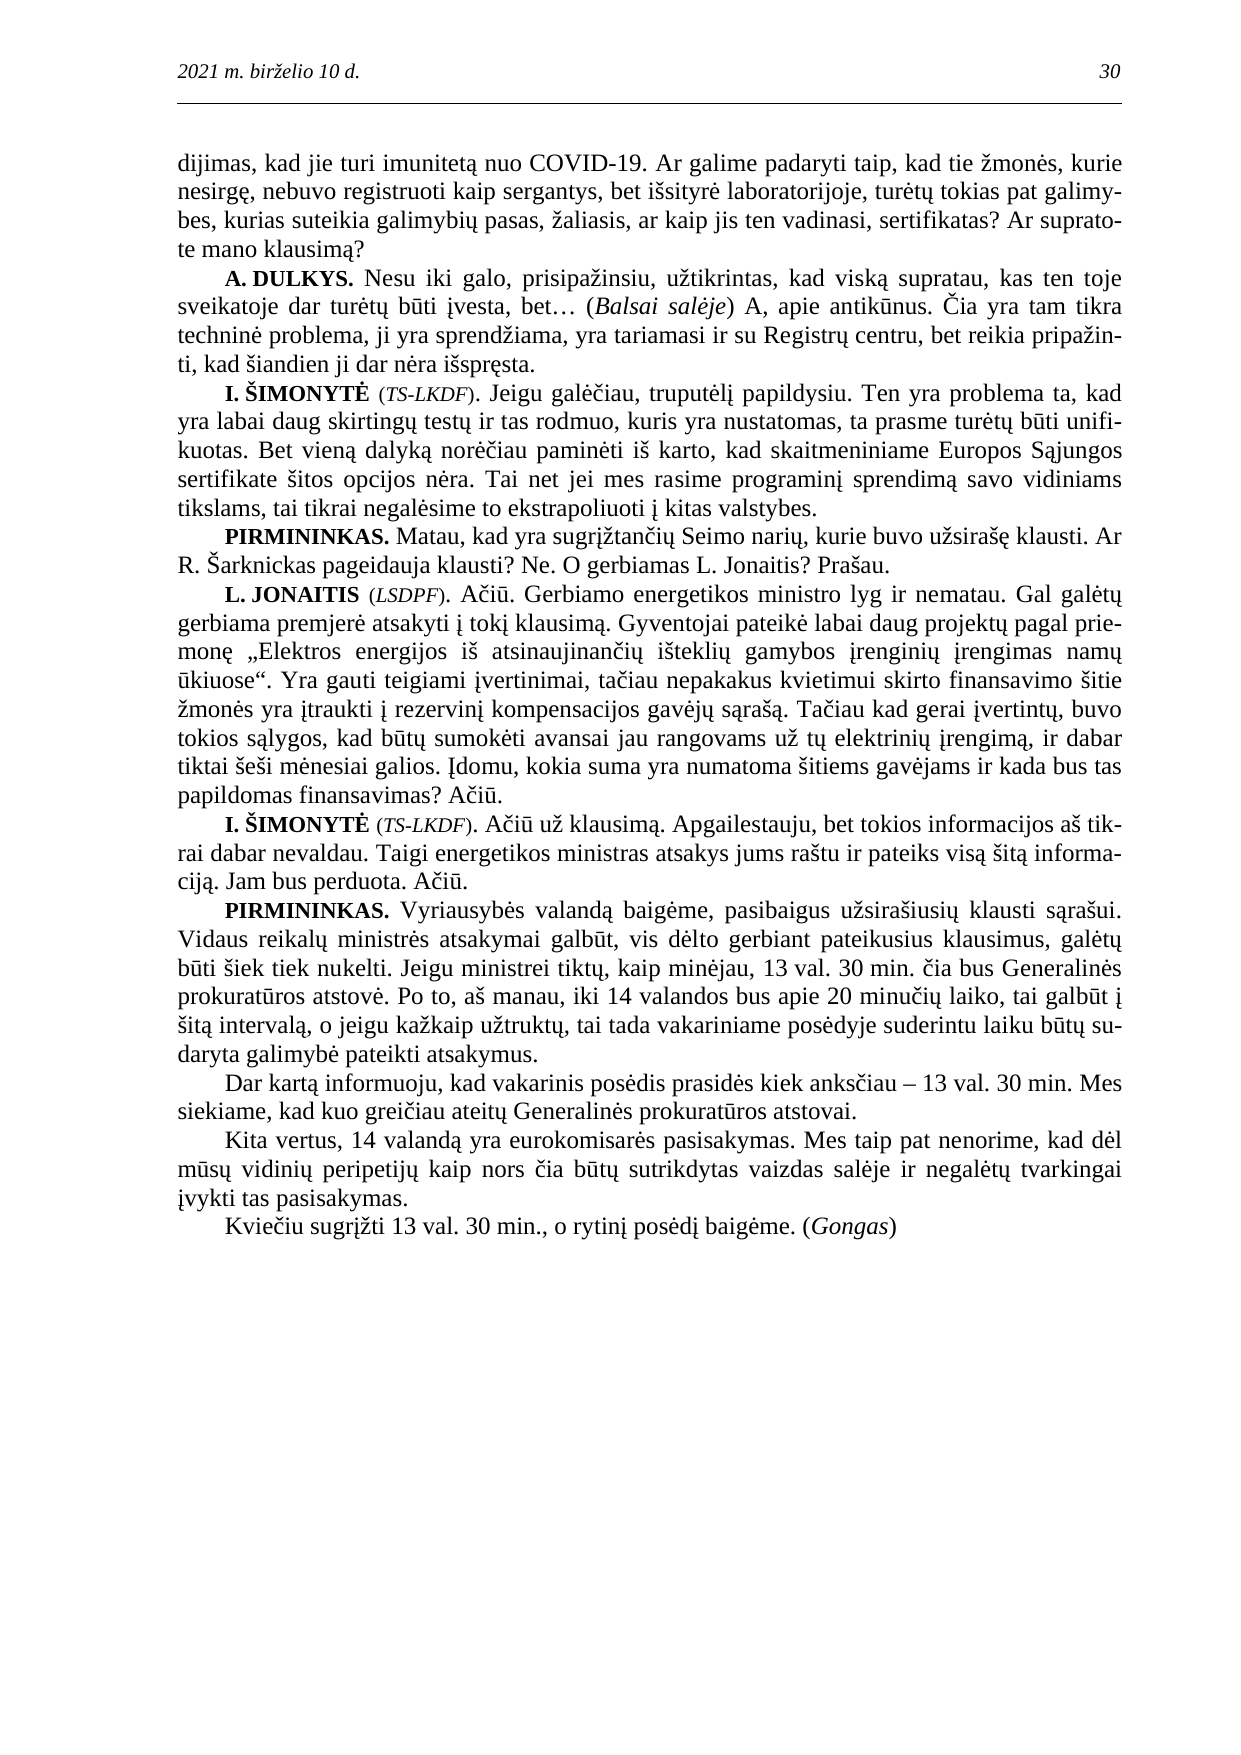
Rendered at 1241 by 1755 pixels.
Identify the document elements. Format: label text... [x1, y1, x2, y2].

text PIRMININKAS. Ma­tau, kad yra su­grįž­tan­čių Sei­mo na­rių, ku­rie bu­vo už­si­ra­šę klaus­ti. Ar R. Šar­knic­kas pa­gei­dau­ja klaus­ti? Ne. O ger­bia­mas L. Jo­nai­tis? Pra­šau. [177, 521, 1122, 579]
text I. ŠIMONYTĖ (TS-LKDF). Jei­gu ga­lė­čiau, tru­pu­tė­lį pa­pil­dy­siu. Ten yra pro­ble­ma ta, kad yra la­bai daug skir­tin­gų tes­tų ir tas rod­muo, ku­ris yra nu­sta­to­mas, ta pras­me tu­rė­tų bū­ti uni­fi­kuo­tas. Bet vie­ną da­ly­ką no­rė­čiau pa­mi­nė­ti iš kar­to, kad skait­me­ni­nia­me Eu­ro­pos Są­jun­gos ser­ti­fi­ka­te ši­tos op­ci­jos nė­ra. Tai net jei mes ra­si­me pro­gra­mi­nį spren­di­mą sa­vo vi­di­niams tiks­lams, tai tik­rai ne­ga­lė­si­me to eks­tra­po­liuo­ti į ki­tas vals­ty­bes. [177, 378, 1122, 521]
text I. ŠIMONYTĖ (TS-LKDF). Ačiū už klau­si­mą. Ap­gai­les­tau­ju, bet to­kios in­for­ma­ci­jos aš tik­rai da­bar ne­val­dau. Tai­gi ener­ge­ti­kos mi­nist­ras at­sa­kys jums raš­tu ir pa­teiks vi­są ši­tą in­for­ma­ci­ją. Jam bus per­duo­ta. Ačiū. [177, 809, 1122, 895]
text A. DULKYS. Ne­su iki ga­lo, pri­si­pa­žin­siu, už­tik­rin­tas, kad vis­ką su­pra­tau, kas ten to­je svei­ka­to­je dar tu­rė­tų bū­ti įves­ta, bet… (Bal­sai sa­lė­je) A, apie an­ti­kū­nus. Čia yra tam tik­ra tech­ni­nė pro­ble­ma, ji yra spren­džia­ma, yra ta­ria­ma­si ir su Re­gist­rų cen­tru, bet rei­kia pri­pa­žin­ti, kad šian­dien ji dar nė­ra iš­spręs­ta. [177, 263, 1122, 378]
text Ki­ta ver­tus, 14 va­lan­dą yra eu­ro­ko­mi­sa­rės pa­si­sa­ky­mas. Mes taip pat ne­no­ri­me, kad dėl mū­sų vi­di­nių pe­ri­pe­ti­jų kaip nors čia bū­tų su­trik­dy­tas vaiz­das sa­lė­je ir ne­ga­lė­tų tvar­kin­gai įvy­k­ti tas pa­si­sa­ky­mas. [177, 1125, 1122, 1211]
text di­ji­mas, kad jie tu­ri imu­ni­te­tą nuo COVID-19. Ar ga­li­me pa­da­ry­ti taip, kad tie žmo­nės, ku­rie ne­sir­gę, ne­bu­vo re­gist­ruo­ti kaip ser­gan­tys, bet iš­si­ty­rė la­bo­ra­to­ri­jo­je, tu­rė­tų to­kias pat ga­li­my­bes, ku­rias su­tei­kia ga­li­my­bių pa­sas, ža­lia­sis, ar kaip jis ten va­di­na­si, ser­ti­fi­ka­tas? Ar su­pra­to­te ma­no klau­si­mą? [177, 148, 1122, 263]
text L. JONAITIS (LSDPF). Ačiū. Ger­bia­mo ener­ge­ti­kos mi­nist­ro lyg ir ne­ma­tau. Gal ga­lė­tų ger­bia­ma prem­je­rė at­sa­ky­ti į to­kį klau­si­mą. Gy­ven­to­jai pa­tei­kė la­bai daug pro­jek­tų pa­gal prie­mo­nę „Elek­tros ener­gi­jos iš at­si­nau­ji­nan­čių iš­tek­lių ga­my­bos įren­gi­nių įren­gi­mas na­mų ūkiuo­se“. Yra gau­ti tei­gia­mi įver­ti­ni­mai, ta­čiau ne­pa­ka­kus kvie­ti­mui skir­to fi­nan­sa­vi­mo ši­tie žmo­nės yra įtrauk­ti į re­zer­vi­nį kom­pen­sa­ci­jos ga­vė­jų są­ra­šą. Ta­čiau kad ge­rai įver­tin­tų, bu­vo to­kios są­ly­gos, kad bū­tų su­mo­kė­ti avan­sai jau ran­go­vams už tų elek­tri­nių įren­gi­mą, ir da­bar tik­tai še­ši mė­ne­siai ga­lios. Įdo­mu, ko­kia su­ma yra nu­ma­to­ma ši­tiems ga­vė­jams ir ka­da bus tas pa­pil­do­mas fi­nan­sa­vi­mas? Ačiū. [177, 579, 1122, 809]
text PIRMININKAS. Vy­riau­sy­bės va­lan­dą bai­gė­me, pa­si­bai­gus už­si­ra­šiu­sių klaus­ti są­ra­šui. Vi­daus rei­ka­lų mi­nist­rės at­sa­ky­mai gal­būt, vis dėl­to ger­biant pa­tei­ku­sius klau­si­mus, ga­lė­tų bū­ti šiek tiek nu­kel­ti. Jei­gu mi­nist­rei tik­tų, kaip mi­nė­jau, 13 val. 30 min. čia bus Ge­ne­ra­li­nės pro­ku­ra­tū­ros at­sto­vė. Po to, aš ma­nau, iki 14 va­lan­dos bus apie 20 mi­nu­čių lai­ko, tai gal­būt į ši­tą in­ter­va­lą, o jei­gu kaž­kaip už­truk­tų, tai ta­da va­ka­ri­nia­me po­sė­dy­je su­de­rin­tu lai­ku bū­tų su­da­ry­ta ga­li­my­bė pa­teik­ti at­sa­ky­mus. [177, 895, 1122, 1068]
text Dar kar­tą in­for­muo­ju, kad va­ka­ri­nis po­sė­dis pra­si­dės kiek anks­čiau – 13 val. 30 min. Mes sie­kia­me, kad kuo grei­čiau at­ei­tų Ge­ne­ra­li­nės pro­ku­ra­tū­ros at­sto­vai. [177, 1068, 1122, 1125]
text Kvie­čiu su­grįž­ti 13 val. 30 min., o ry­ti­nį po­sė­dį bai­gė­me. (Gon­gas) [177, 1211, 1122, 1240]
